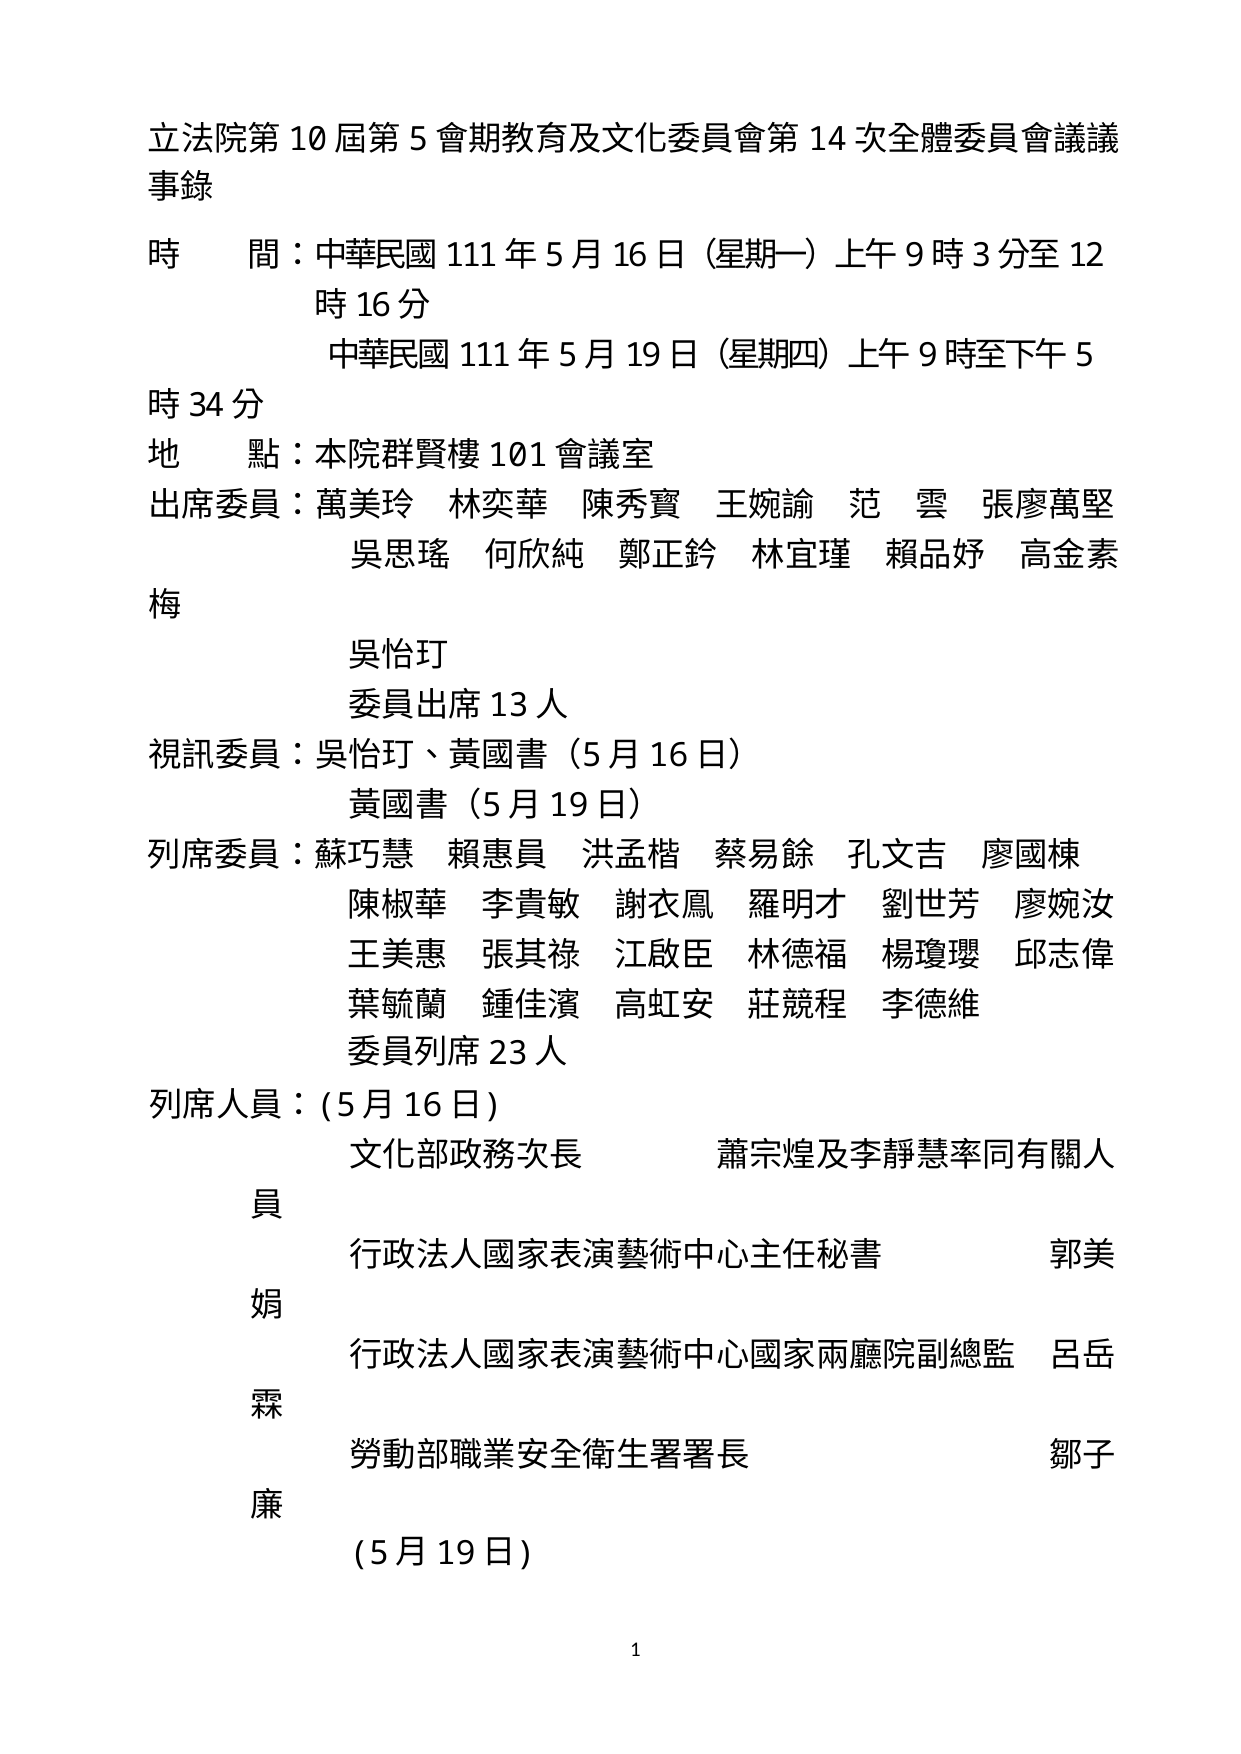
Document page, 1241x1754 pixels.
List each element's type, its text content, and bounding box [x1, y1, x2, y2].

text 行政法人國家表演藝術中心主任秘書 郭美娟 [149, 1227, 1122, 1327]
text 委員出席13人 [148, 677, 1122, 727]
text 視訊委員：吳怡玎、黃國書（5月16日） [148, 727, 1122, 777]
text 吳怡玎 [148, 627, 1122, 677]
text 吳思瑤 何欣純 鄭正鈐 林宜瑾 賴品妤 高金素梅 [148, 527, 1122, 627]
text 列席人員：(5月16日) [149, 1077, 1122, 1127]
text 行政法人國家表演藝術中心國家兩廳院副總監 呂岳霖 [149, 1327, 1122, 1427]
text 陳椒華 李貴敏 謝衣鳯 羅明才 劉世芳 廖婉汝 [148, 877, 1120, 927]
text 出席委員：萬美玲 林奕華 陳秀寳 王婉諭 范 雲 張廖萬堅 [148, 477, 1122, 527]
text 時 間：中華民國111年5月16日（星期一）上午9時3分至12時16分 [148, 227, 1120, 327]
text (5月19日) [149, 1527, 1122, 1577]
text 列席委員：蘇巧慧 賴惠員 洪孟楷 蔡易餘 孔文吉 廖國棟 [148, 827, 1120, 877]
text 葉毓蘭 鍾佳濱 高虹安 莊競程 李德維 [148, 977, 1120, 1027]
text 立法院第10屆第5會期教育及文化委員會第14次全體委員會議議事錄 [148, 112, 1120, 208]
text 文化部政務次長 蕭宗煌及李靜慧率同有關人員 [149, 1127, 1122, 1227]
text 地 點：本院群賢樓101會議室 [148, 427, 1120, 477]
text 中華民國111年5月19日（星期四）上午9時至下午5時34分 [148, 327, 1120, 427]
text 勞動部職業安全衛生署署長 鄒子廉 [149, 1427, 1122, 1527]
text 黃國書（5月19日） [148, 777, 1122, 827]
text 委員列席23人 [148, 1027, 1120, 1077]
text 王美惠 張其祿 江啟臣 林德福 楊瓊瓔 邱志偉 [148, 927, 1120, 977]
